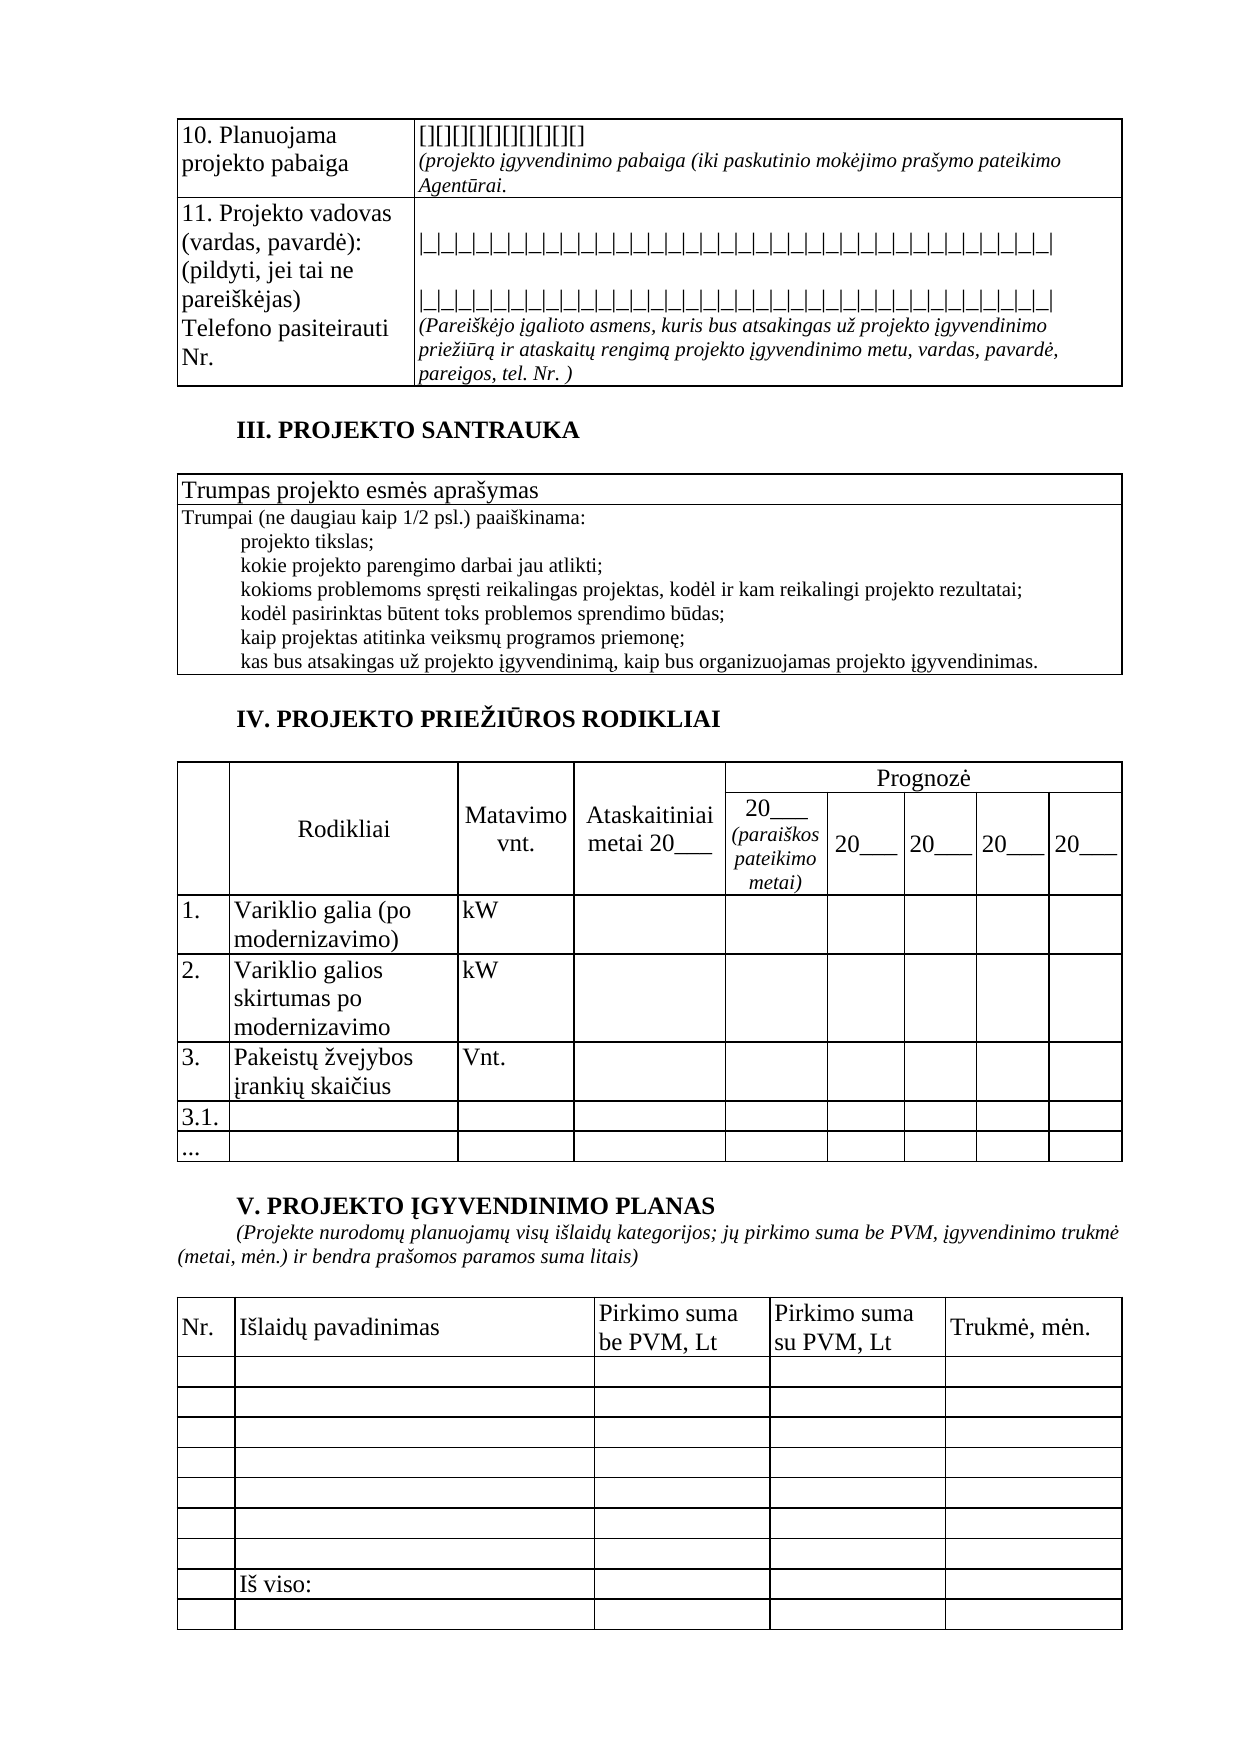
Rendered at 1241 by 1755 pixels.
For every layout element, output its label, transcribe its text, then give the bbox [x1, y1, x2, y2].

table_cell [178, 1600, 234, 1628]
table_cell [946, 1388, 1121, 1416]
table_cell 11. Projekto vadovas (vardas, pavardė): (pildyti, jei tai ne pareiškėjas) Telefono pasiteirauti Nr. [178, 198, 414, 385]
table_cell [595, 1539, 769, 1568]
table_cell [236, 1509, 594, 1537]
table_cell 20___ (paraiškos pateikimo metai) [726, 793, 827, 894]
table_cell [1050, 955, 1121, 1041]
table_cell [178, 1509, 234, 1537]
table_cell [946, 1448, 1121, 1477]
table_header Nr. [178, 1298, 234, 1356]
table_cell [1050, 1132, 1121, 1161]
table_cell [771, 1448, 945, 1477]
table_cell [977, 1102, 1048, 1130]
table_cell ... [178, 1132, 229, 1161]
table_header Matavimo vnt. [459, 763, 573, 894]
table_cell [230, 1102, 457, 1130]
table_cell [236, 1357, 594, 1386]
table_cell [828, 1043, 904, 1100]
table_cell kW [459, 896, 573, 953]
table_cell [178, 1570, 234, 1598]
table_cell [905, 1132, 976, 1161]
table_cell Variklio galios skirtumas po modernizavimo [230, 955, 457, 1041]
table_cell 3. [178, 1043, 229, 1100]
text V. PROJEKTO ĮGYVENDINIMO PLANAS [177, 1191, 1122, 1220]
table_cell [946, 1570, 1121, 1598]
table_cell [575, 896, 725, 953]
table_cell [1050, 1043, 1121, 1100]
table_cell [][][][][][][][][][][][][][][][][][][][][] (projekto įgyvendinimo pabaiga (iki paskutinio mokėjimo prašymo pateikimo Agentūrai. [415, 120, 1121, 197]
table_cell [946, 1478, 1121, 1507]
table_cell [726, 1102, 827, 1130]
table_cell [575, 1043, 725, 1100]
table_cell [946, 1509, 1121, 1537]
table_cell [459, 1132, 573, 1161]
table_cell [178, 1388, 234, 1416]
table_cell [946, 1418, 1121, 1447]
table_cell 20___ [905, 793, 976, 894]
table_cell [946, 1539, 1121, 1568]
table_cell [771, 1539, 945, 1568]
table_cell [595, 1388, 769, 1416]
table_cell [771, 1600, 945, 1628]
table_cell |_|_|_|_|_|_|_|_|_|_|_|_|_|_|_|_|_|_|_|_|_|_|_|_|_|_|_|_|_|_|_|_|_|_|_|_| |_|_|_|_|_|_|_|_|_|_|_|_|_|_|_|_|_|_|_|_|_|_|_|_|_|_|_|_|_|_|_|_|_|_|_|_| (Pareiškėjo įgalioto asmens, kuris bus atsakingas už projekto įgyvendinimo priežiūrą ir ataskaitų rengimą projekto įgyvendinimo metu, vardas, pavardė, pareigos, tel. Nr. ) [415, 198, 1121, 385]
table_cell [236, 1600, 594, 1628]
table_cell [236, 1388, 594, 1416]
table_cell 1. [178, 896, 229, 953]
table_cell [771, 1570, 945, 1598]
table_cell Pakeistų žvejybos įrankių skaičius [230, 1043, 457, 1100]
table_cell 20___ [1050, 793, 1121, 894]
table_cell 20___ [977, 793, 1048, 894]
table_cell [828, 896, 904, 953]
table_cell [595, 1570, 769, 1598]
table_cell [726, 955, 827, 1041]
table_cell [946, 1357, 1121, 1386]
table_cell [595, 1448, 769, 1477]
table_cell [595, 1478, 769, 1507]
table_header Pirkimo suma be PVM, Lt [595, 1298, 769, 1356]
table_cell [726, 1132, 827, 1161]
table_header [178, 763, 229, 894]
table_cell [905, 955, 976, 1041]
table_cell [236, 1448, 594, 1477]
table_cell [771, 1509, 945, 1537]
table_cell [905, 1102, 976, 1130]
table_cell Iš viso: [236, 1570, 594, 1598]
table_cell [1050, 896, 1121, 953]
table_cell Variklio galia (po modernizavimo) [230, 896, 457, 953]
table_cell [771, 1357, 945, 1386]
table_cell [905, 1043, 976, 1100]
table_cell [178, 1357, 234, 1386]
table_cell 10. Planuojama projekto pabaiga [178, 120, 414, 197]
table_cell [828, 1132, 904, 1161]
table_cell [575, 955, 725, 1041]
table_header Pirkimo suma su PVM, Lt [771, 1298, 945, 1356]
table_cell 20___ [828, 793, 904, 894]
table_cell [236, 1478, 594, 1507]
table_cell [977, 896, 1048, 953]
table_cell [828, 1102, 904, 1130]
text III. PROJEKTO SANTRAUKA [177, 416, 1122, 444]
table_cell [236, 1418, 594, 1447]
table_cell [726, 1043, 827, 1100]
text (Projekte nurodomų planuojamų visų išlaidų kategorijos; jų pirkimo suma be PVM, įgyvendinimo trukmė (metai, mėn.) ir bendra prašomos paramos suma litais) [177, 1220, 1122, 1268]
table_header Trumpas projekto esmės aprašymas [178, 475, 1121, 503]
table_cell kW [459, 955, 573, 1041]
table_cell [1050, 1102, 1121, 1130]
table_cell [575, 1102, 725, 1130]
table_cell [595, 1418, 769, 1447]
table_cell Vnt. [459, 1043, 573, 1100]
table_header Išlaidų pavadinimas [236, 1298, 594, 1356]
table_header Rodikliai [230, 763, 457, 894]
table_cell [459, 1102, 573, 1130]
table_cell [178, 1478, 234, 1507]
table_cell [178, 1418, 234, 1447]
table_cell [771, 1478, 945, 1507]
table_header Ataskaitiniai metai 20___ [575, 763, 725, 894]
table_cell [595, 1357, 769, 1386]
table_cell [977, 1043, 1048, 1100]
table_cell [178, 1448, 234, 1477]
table_cell [977, 1132, 1048, 1161]
table_cell [595, 1509, 769, 1537]
table_cell [977, 955, 1048, 1041]
table_cell [726, 896, 827, 953]
table_cell [828, 955, 904, 1041]
table_cell [905, 896, 976, 953]
table_cell [178, 1539, 234, 1568]
table_cell 2. [178, 955, 229, 1041]
table_cell [946, 1600, 1121, 1628]
table_cell [236, 1539, 594, 1568]
table_cell [575, 1132, 725, 1161]
table_header Trukmė, mėn. [946, 1298, 1121, 1356]
table_cell [230, 1132, 457, 1161]
text IV. PROJEKTO PRIEŽIŪROS RODIKLIAI [177, 704, 1122, 732]
table_cell [771, 1418, 945, 1447]
table_header Prognozė [726, 763, 1121, 792]
table_cell 3.1. [178, 1102, 229, 1130]
table_cell [771, 1388, 945, 1416]
table_cell [595, 1600, 769, 1628]
table_cell Trumpai (ne daugiau kaip 1/2 psl.) paaiškinama: projekto tikslas; kokie projekto parengimo darbai jau atlikti; kokioms problemoms spręsti reikalingas projektas, kodėl ir kam reikalingi projekto rezultatai; kodėl pasirinktas būtent toks problemos sprendimo būdas; kaip projektas atitinka veiksmų programos priemonę; kas bus atsakingas už projekto įgyvendinimą, kaip bus organizuojamas projekto įgyvendinimas. [178, 505, 1121, 673]
